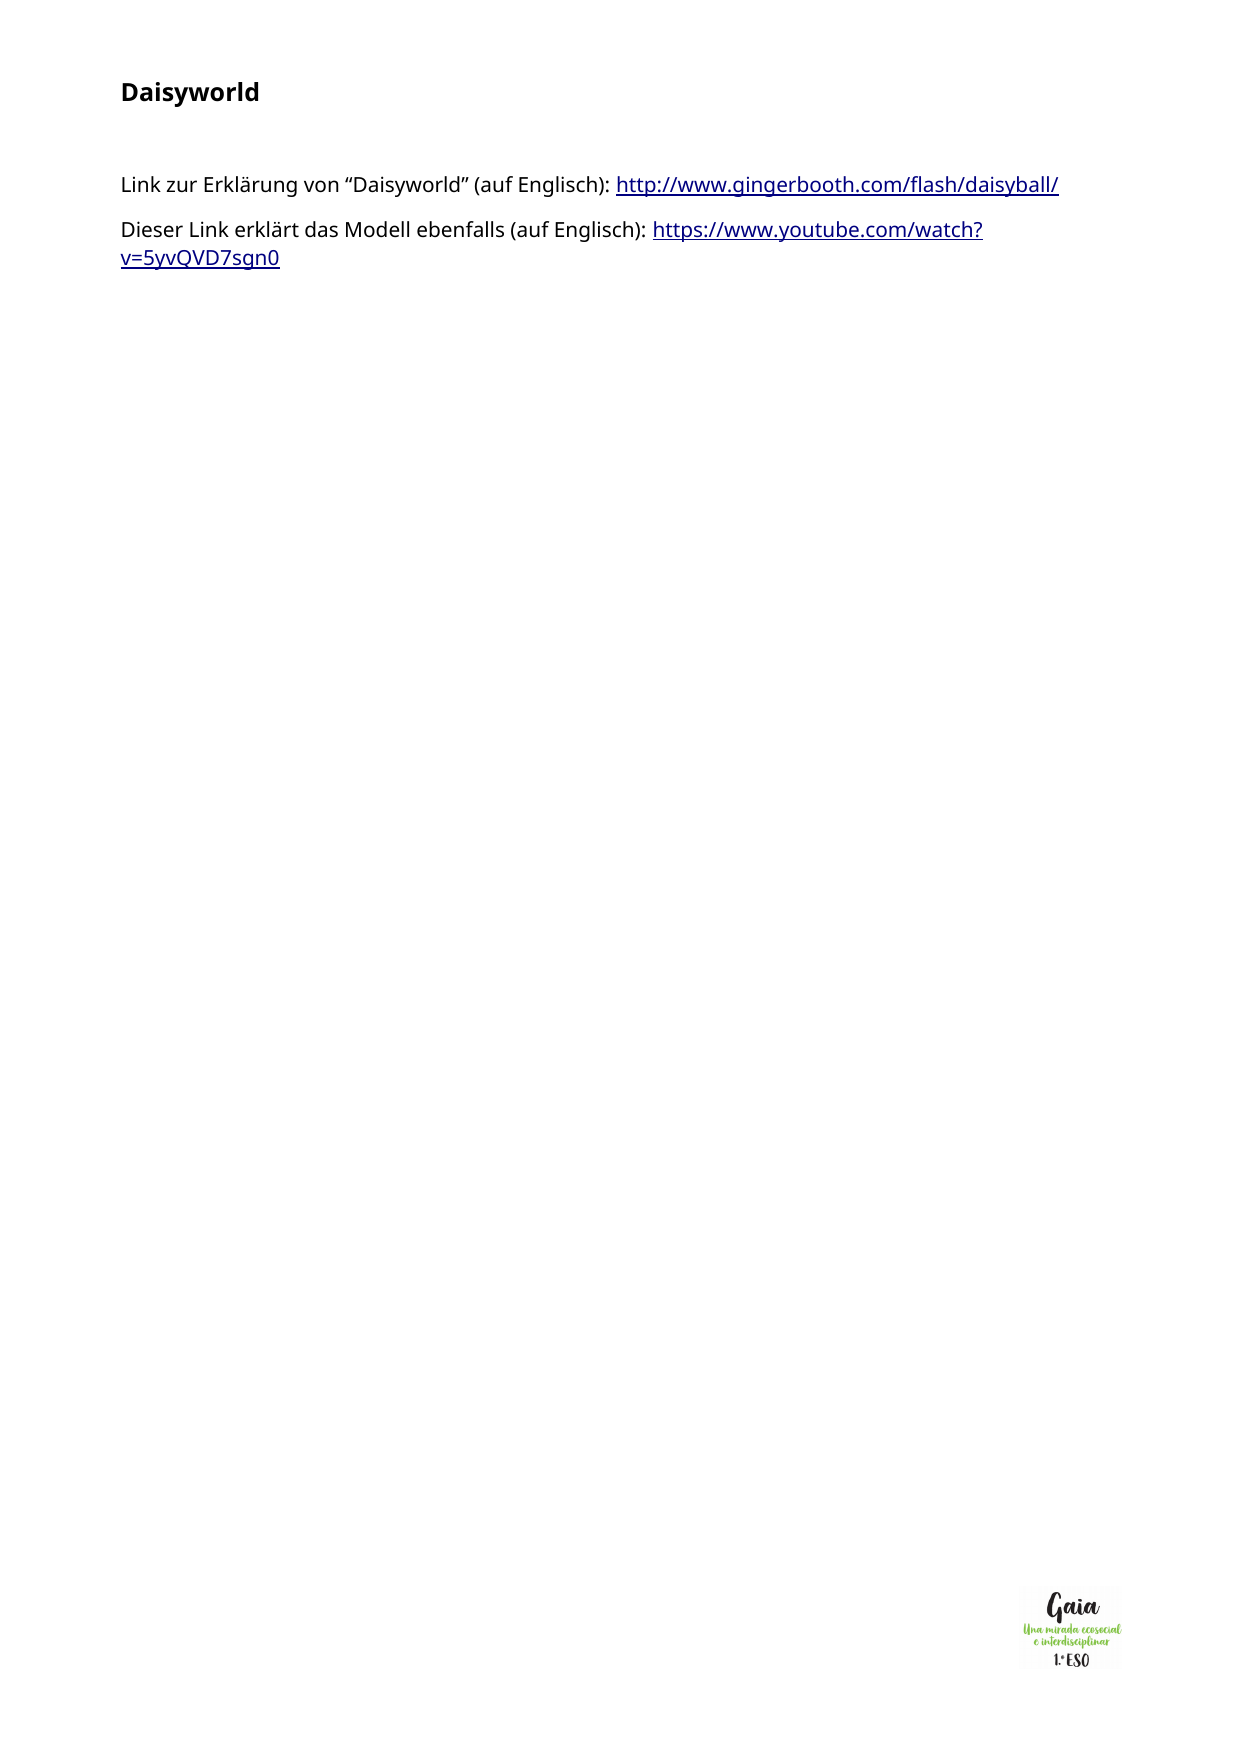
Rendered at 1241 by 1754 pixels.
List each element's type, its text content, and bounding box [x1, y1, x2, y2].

text Daisyworld [120, 75, 1125, 109]
text Dieser Link erklärt das Modell ebenfalls (auf Englisch): https://www.youtube.com/watch?v=5yvQVD7sgn0 [120, 215, 1125, 272]
text Link zur Erklärung von “Daisyworld” (auf Englisch): http://www.gingerbooth.com/flash/daisyball/ [120, 170, 1125, 198]
